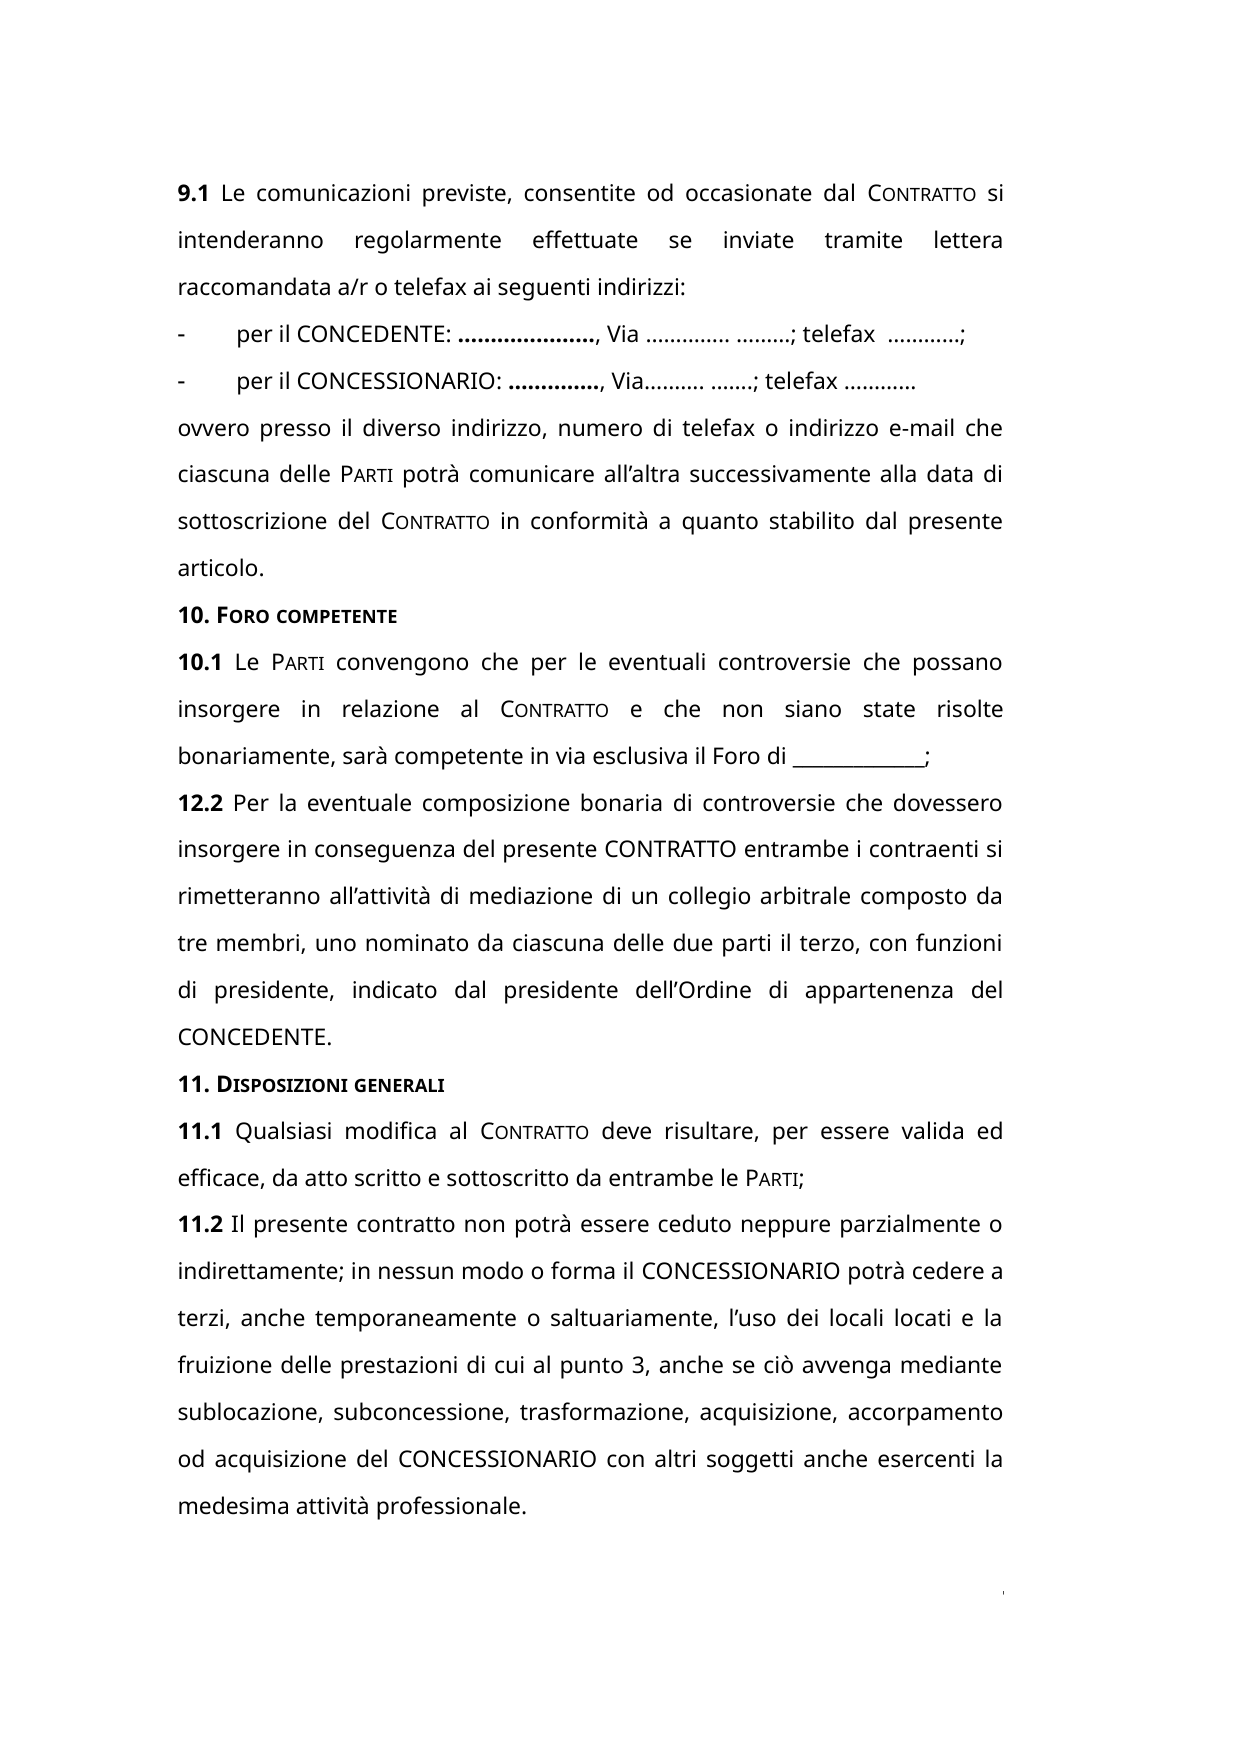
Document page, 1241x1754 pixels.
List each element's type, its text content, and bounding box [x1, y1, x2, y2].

text 11.2 Il presente contratto non potrà essere ceduto neppure parzialmente o indirettamente; in nessun modo o forma il CONCESSIONARIO potrà cedere a terzi, anche temporaneamente o saltuariamente, l’uso dei locali locati e la fruizione delle prestazioni di cui al punto 3, anche se ciò avvenga mediante sublocazione, subconcessione, trasformazione, acquisizione, accorpamento od acquisizione del CONCESSIONARIO con altri soggetti anche esercenti la medesima attività professionale. [177, 1208, 1004, 1521]
text 10.1 Le Parti convengono che per le eventuali controversie che possano insorgere in relazione al Contratto e che non siano state risolte bonariamente, sarà competente in via esclusiva il Foro di _____________; [177, 646, 1004, 771]
text 10. Foro competente [177, 599, 1004, 630]
text 11. Disposizioni generali [177, 1068, 1004, 1099]
text 11.1 Qualsiasi modifica al Contratto deve risultare, per essere valida ed efficace, da atto scritto e sottoscritto da entrambe le Parti; [177, 1115, 1004, 1193]
text 9.1 Le comunicazioni previste, consentite od occasionate dal Contratto si intenderanno regolarmente effettuate se inviate tramite lettera raccomandata a/r o telefax ai seguenti indirizzi: [177, 177, 1004, 302]
list per il CONCESSIONARIO: ………….., Via………. …….; telefax ………… [177, 365, 1004, 396]
list per il CONCEDENTE: …………………, Via ………….. ………; telefax …………; [177, 318, 1004, 349]
text ovvero presso il diverso indirizzo, numero di telefax o indirizzo e-mail che ciascuna delle Parti potrà comunicare all’altra successivamente alla data di sottoscrizione del Contratto in conformità a quanto stabilito dal presente articolo. [177, 412, 1004, 583]
text 12.2 Per la eventuale composizione bonaria di controversie che dovessero insorgere in conseguenza del presente CONTRATTO entrambe i contraenti si rimetteranno all’attività di mediazione di un collegio arbitrale composto da tre membri, uno nominato da ciascuna delle due parti il terzo, con funzioni di presidente, indicato dal presidente dell’Ordine di appartenenza del CONCEDENTE. [177, 787, 1004, 1052]
